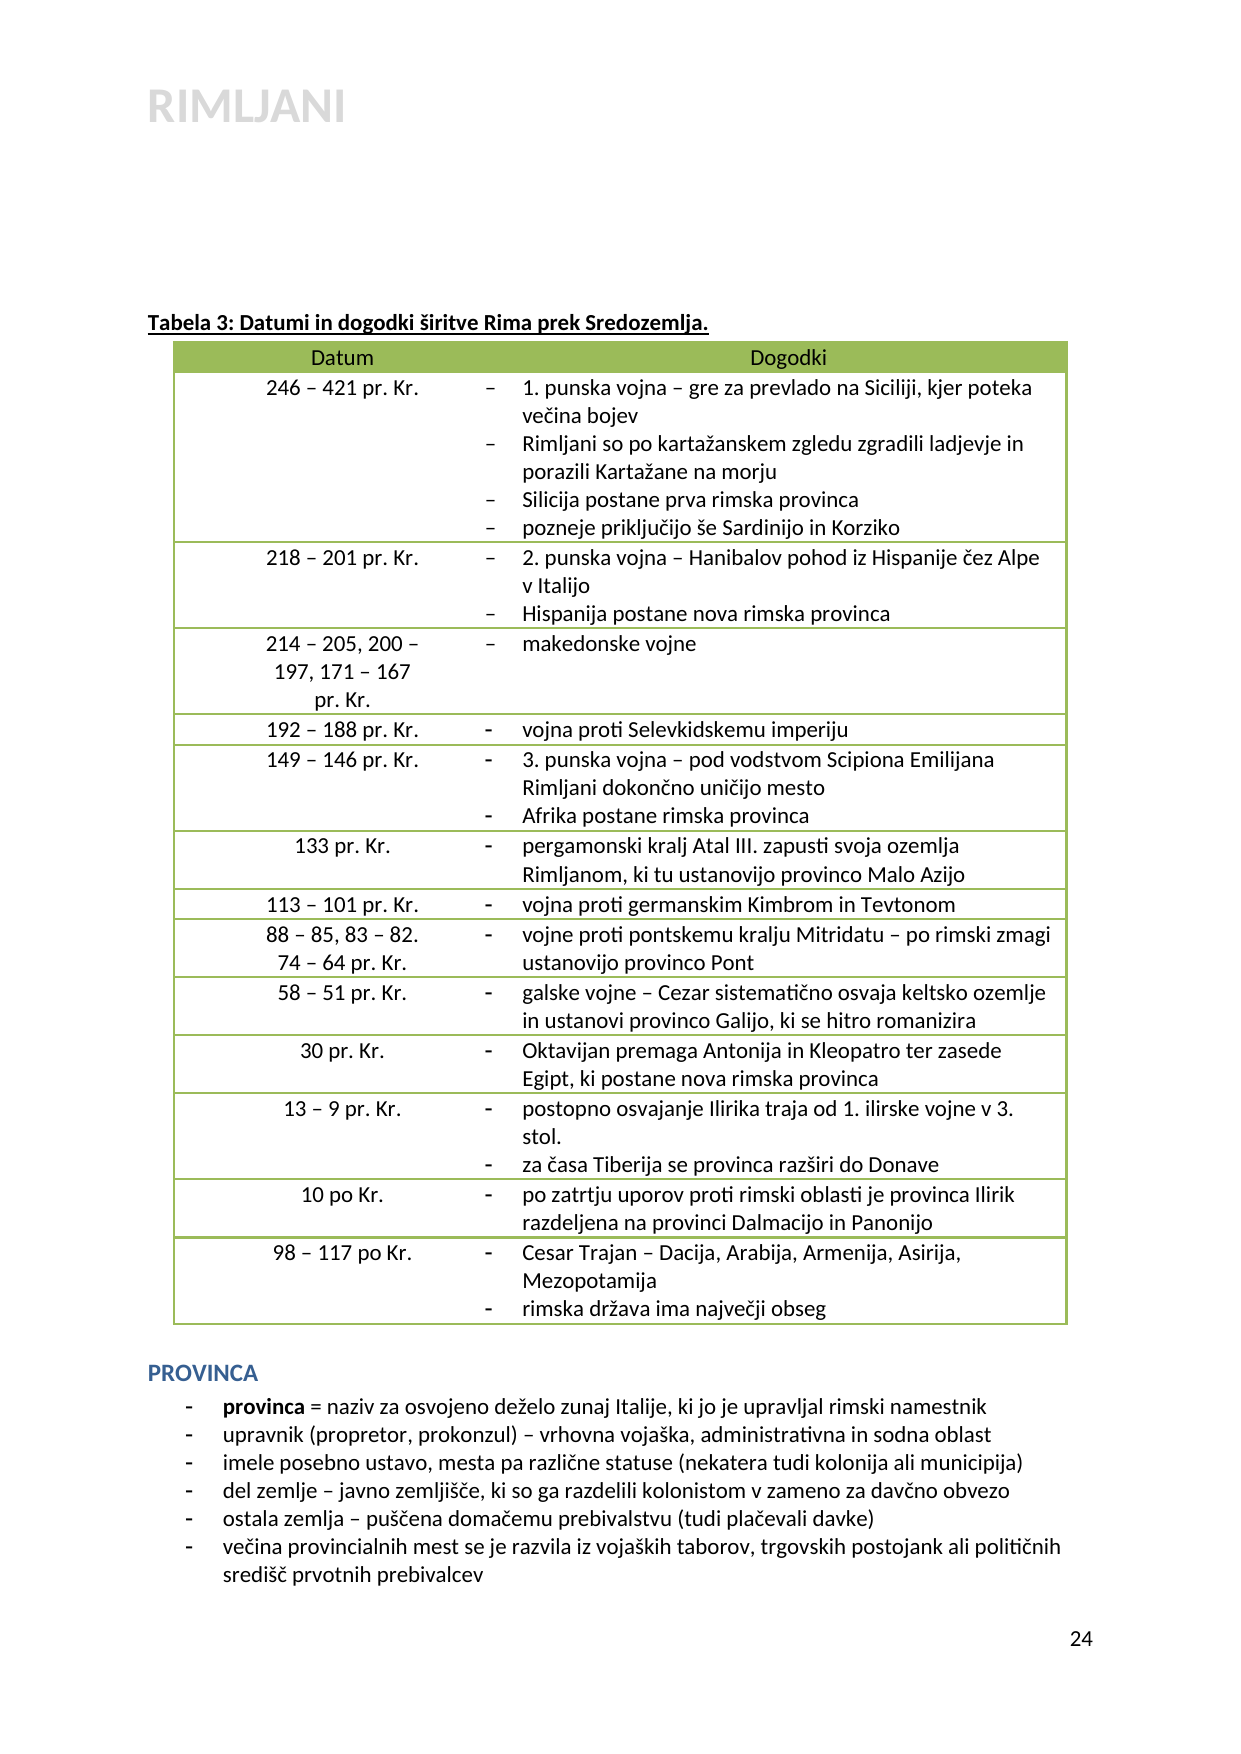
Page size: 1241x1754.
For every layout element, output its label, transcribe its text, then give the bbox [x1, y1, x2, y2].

table_cell 149 – 146 pr. Kr. [175, 746, 435, 829]
table_cell vojna proti Selevkidskemu imperiju [435, 715, 1065, 743]
table_header Datum [175, 343, 435, 371]
table_header Dogodki [435, 343, 1065, 371]
list del zemlje – javno zemljišče, ki so ga razdelili kolonistom v zameno za davčno obvezo [185, 1476, 1093, 1504]
list ostala zemlja – puščena domačemu prebivalstvu (tudi plačevali davke) [185, 1504, 1093, 1532]
table_cell postopno osvajanje Ilirika traja od 1. ilirske vojne v 3. stol. za časa Tiberija se provinca razširi do Donave [435, 1094, 1065, 1178]
table_cell Oktavijan premaga Antonija in Kleopatro ter zasede Egipt, ki postane nova rimska provinca [435, 1036, 1065, 1092]
table_cell vojne proti pontskemu kralju Mitridatu – po rimski zmagi ustanovijo provinco Pont [435, 920, 1065, 976]
table_cell 133 pr. Kr. [175, 832, 435, 888]
table_cell 88 – 85, 83 – 82. 74 – 64 pr. Kr. [175, 920, 435, 976]
list provinca = naziv za osvojeno deželo zunaj Italije, ki jo je upravljal rimski namestnik [185, 1392, 1093, 1420]
table_cell 3. punska vojna – pod vodstvom Scipiona Emilijana Rimljani dokončno uničijo mesto Afrika postane rimska provinca [435, 746, 1065, 829]
table_cell 13 – 9 pr. Kr. [175, 1094, 435, 1178]
table_cell vojna proti germanskim Kimbrom in Tevtonom [435, 890, 1065, 918]
table_cell 214 – 205, 200 – 197, 171 – 167 pr. Kr. [175, 629, 435, 713]
table_cell 30 pr. Kr. [175, 1036, 435, 1092]
table_cell 98 – 117 po Kr. [175, 1239, 435, 1323]
table_cell 246 – 421 pr. Kr. [175, 373, 435, 541]
table_cell pergamonski kralj Atal III. zapusti svoja ozemlja Rimljanom, ki tu ustanovijo provinco Malo Azijo [435, 832, 1065, 888]
list večina provincialnih mest se je razvila iz vojaških taborov, trgovskih postojank ali političnih središč prvotnih prebivalcev [185, 1532, 1093, 1588]
table_cell makedonske vojne [435, 629, 1065, 713]
table_cell 218 – 201 pr. Kr. [175, 543, 435, 627]
table_cell Cesar Trajan – Dacija, Arabija, Armenija, Asirija, Mezopotamija rimska država ima največji obseg [435, 1239, 1065, 1323]
table_cell galske vojne – Cezar sistematično osvaja keltsko ozemlje in ustanovi provinco Galijo, ki se hitro romanizira [435, 978, 1065, 1034]
table_cell 192 – 188 pr. Kr. [175, 715, 435, 743]
text PROVINCA [148, 1357, 1093, 1387]
table_cell 1. punska vojna – gre za prevlado na Siciliji, kjer poteka večina bojev Rimljani so po kartažanskem zgledu zgradili ladjevje in porazili Kartažane na morju Silicija postane prva rimska provinca pozneje priključijo še Sardinijo in Korziko [435, 373, 1065, 541]
table_cell 58 – 51 pr. Kr. [175, 978, 435, 1034]
table_cell 2. punska vojna – Hanibalov pohod iz Hispanije čez Alpe v Italijo Hispanija postane nova rimska provinca [435, 543, 1065, 627]
list upravnik (propretor, prokonzul) – vrhovna vojaška, administrativna in sodna oblast [185, 1420, 1093, 1448]
list imele posebno ustavo, mesta pa različne statuse (nekatera tudi kolonija ali municipija) [185, 1448, 1093, 1476]
text Tabela 3: Datumi in dogodki širitve Rima prek Sredozemlja. [148, 308, 1093, 337]
table_cell 10 po Kr. [175, 1180, 435, 1236]
table_cell 113 – 101 pr. Kr. [175, 890, 435, 918]
table_cell po zatrtju uporov proti rimski oblasti je provinca Ilirik razdeljena na provinci Dalmacijo in Panonijo [435, 1180, 1065, 1236]
